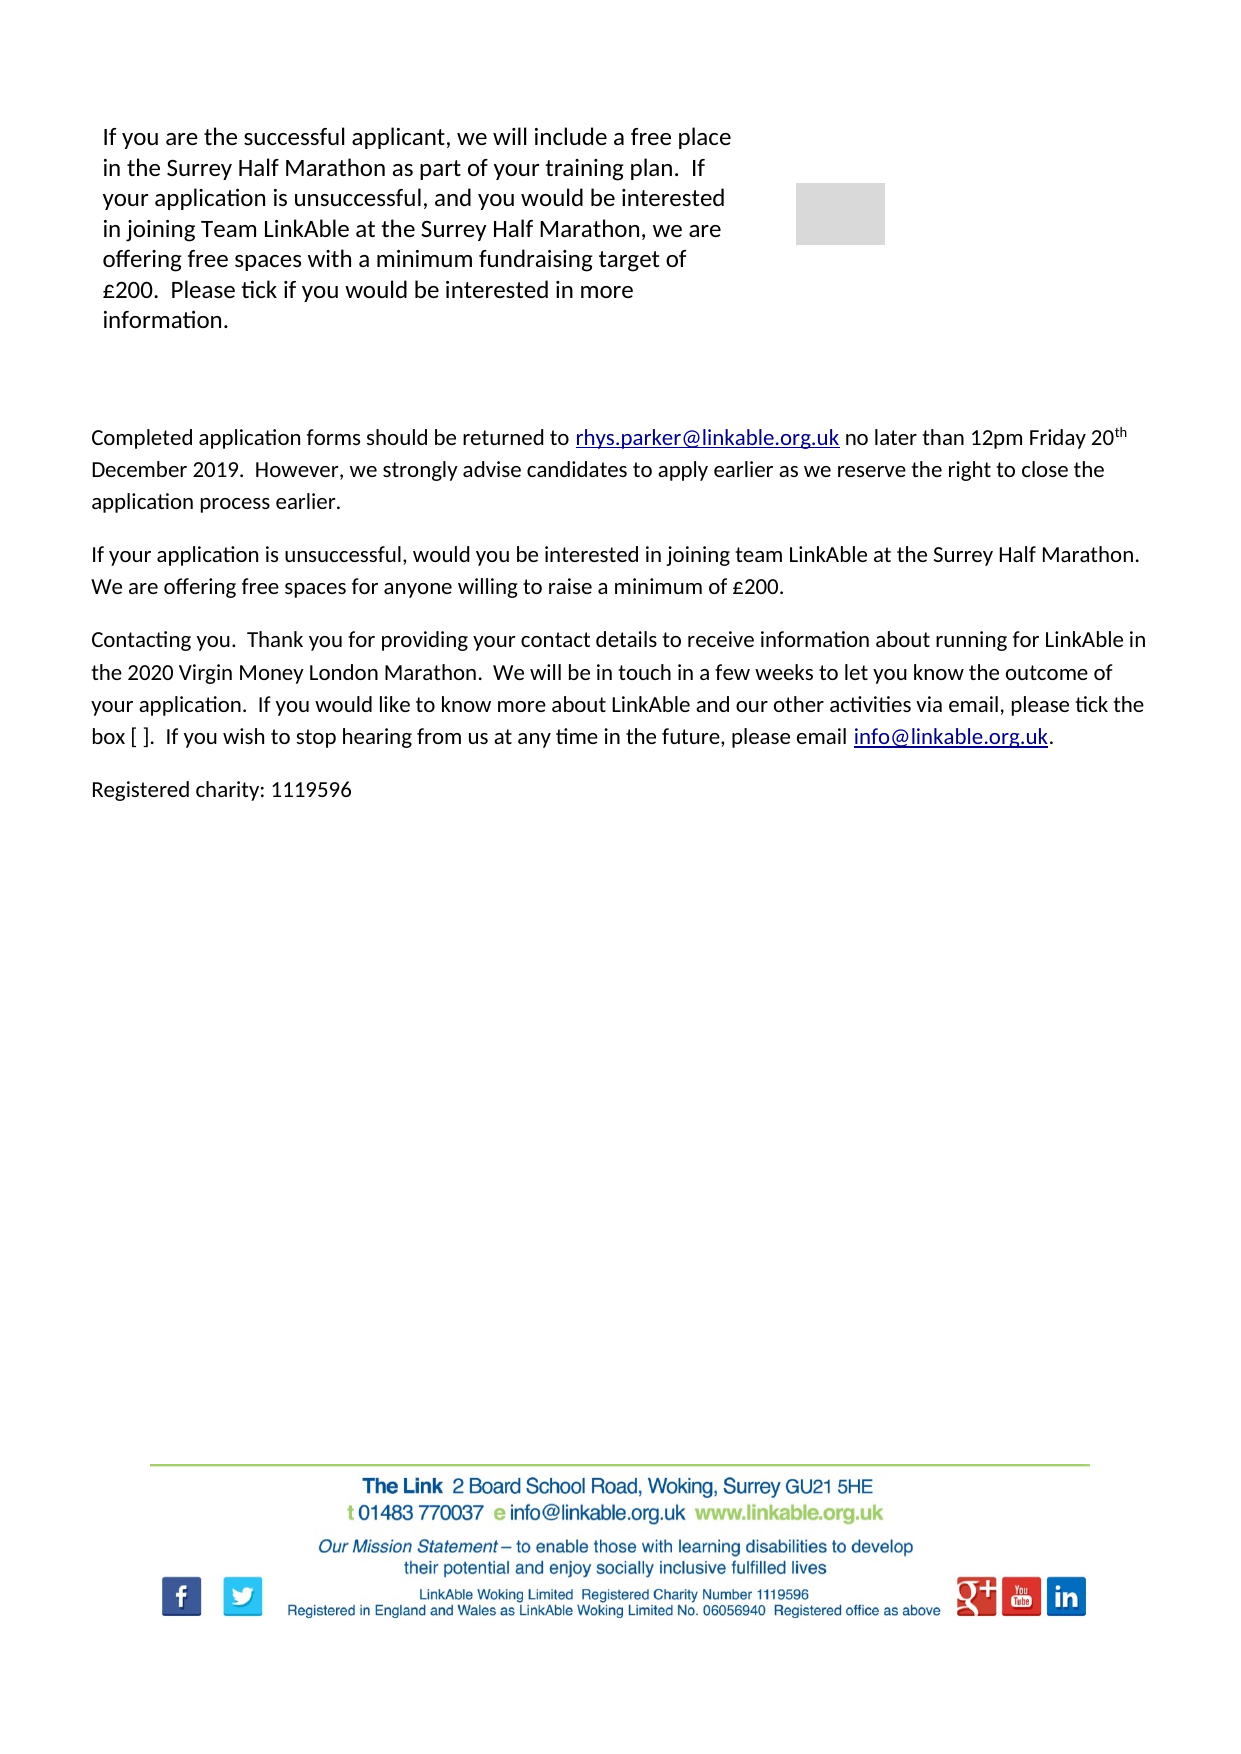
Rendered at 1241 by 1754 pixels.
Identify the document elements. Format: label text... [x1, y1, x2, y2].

text Registered charity: 1119596 [91, 775, 1149, 803]
table_cell [471, 337, 530, 367]
table_cell [91, 337, 471, 367]
table_cell [471, 91, 530, 121]
table_cell [796, 121, 1136, 152]
table_cell [796, 183, 885, 245]
table_cell [885, 183, 1136, 245]
table_cell [796, 306, 1136, 337]
text If your application is unsuccessful, would you be interested in joining team LinkAble at the Surrey Half Marathon. We are offering free spaces for anyone willing to raise a minimum of £200. [91, 540, 1149, 601]
table_cell [796, 153, 1136, 183]
table_cell [530, 337, 1136, 367]
table_cell [796, 245, 1136, 276]
table_cell [796, 276, 1136, 306]
table_cell [752, 121, 796, 337]
text Completed application forms should be returned to rhys.parker@linkable.org.uk no later than 12pm Friday 20th December 2019. However, we strongly advise candidates to apply earlier as we reserve the right to close the application process earlier. [91, 423, 1149, 515]
table_cell [91, 91, 471, 121]
table_cell [530, 91, 1136, 121]
text Contacting you. Thank you for providing your contact details to receive information about running for LinkAble in the 2020 Virgin Money London Marathon. We will be in touch in a few weeks to let you know the outcome of your application. If you would like to know more about LinkAble and our other activities via email, please tick the box [ ]. If you wish to stop hearing from us at any time in the future, please email info@linkable.org.uk. [91, 626, 1149, 750]
table_cell If you are the successful applicant, we will include a free place in the Surrey Half Marathon as part of your training plan. If your application is unsuccessful, and you would be interested in joining Team LinkAble at the Surrey Half Marathon, we are offering free spaces with a minimum fundraising target of £200. Please tick if you would be interested in more information. [91, 121, 752, 337]
